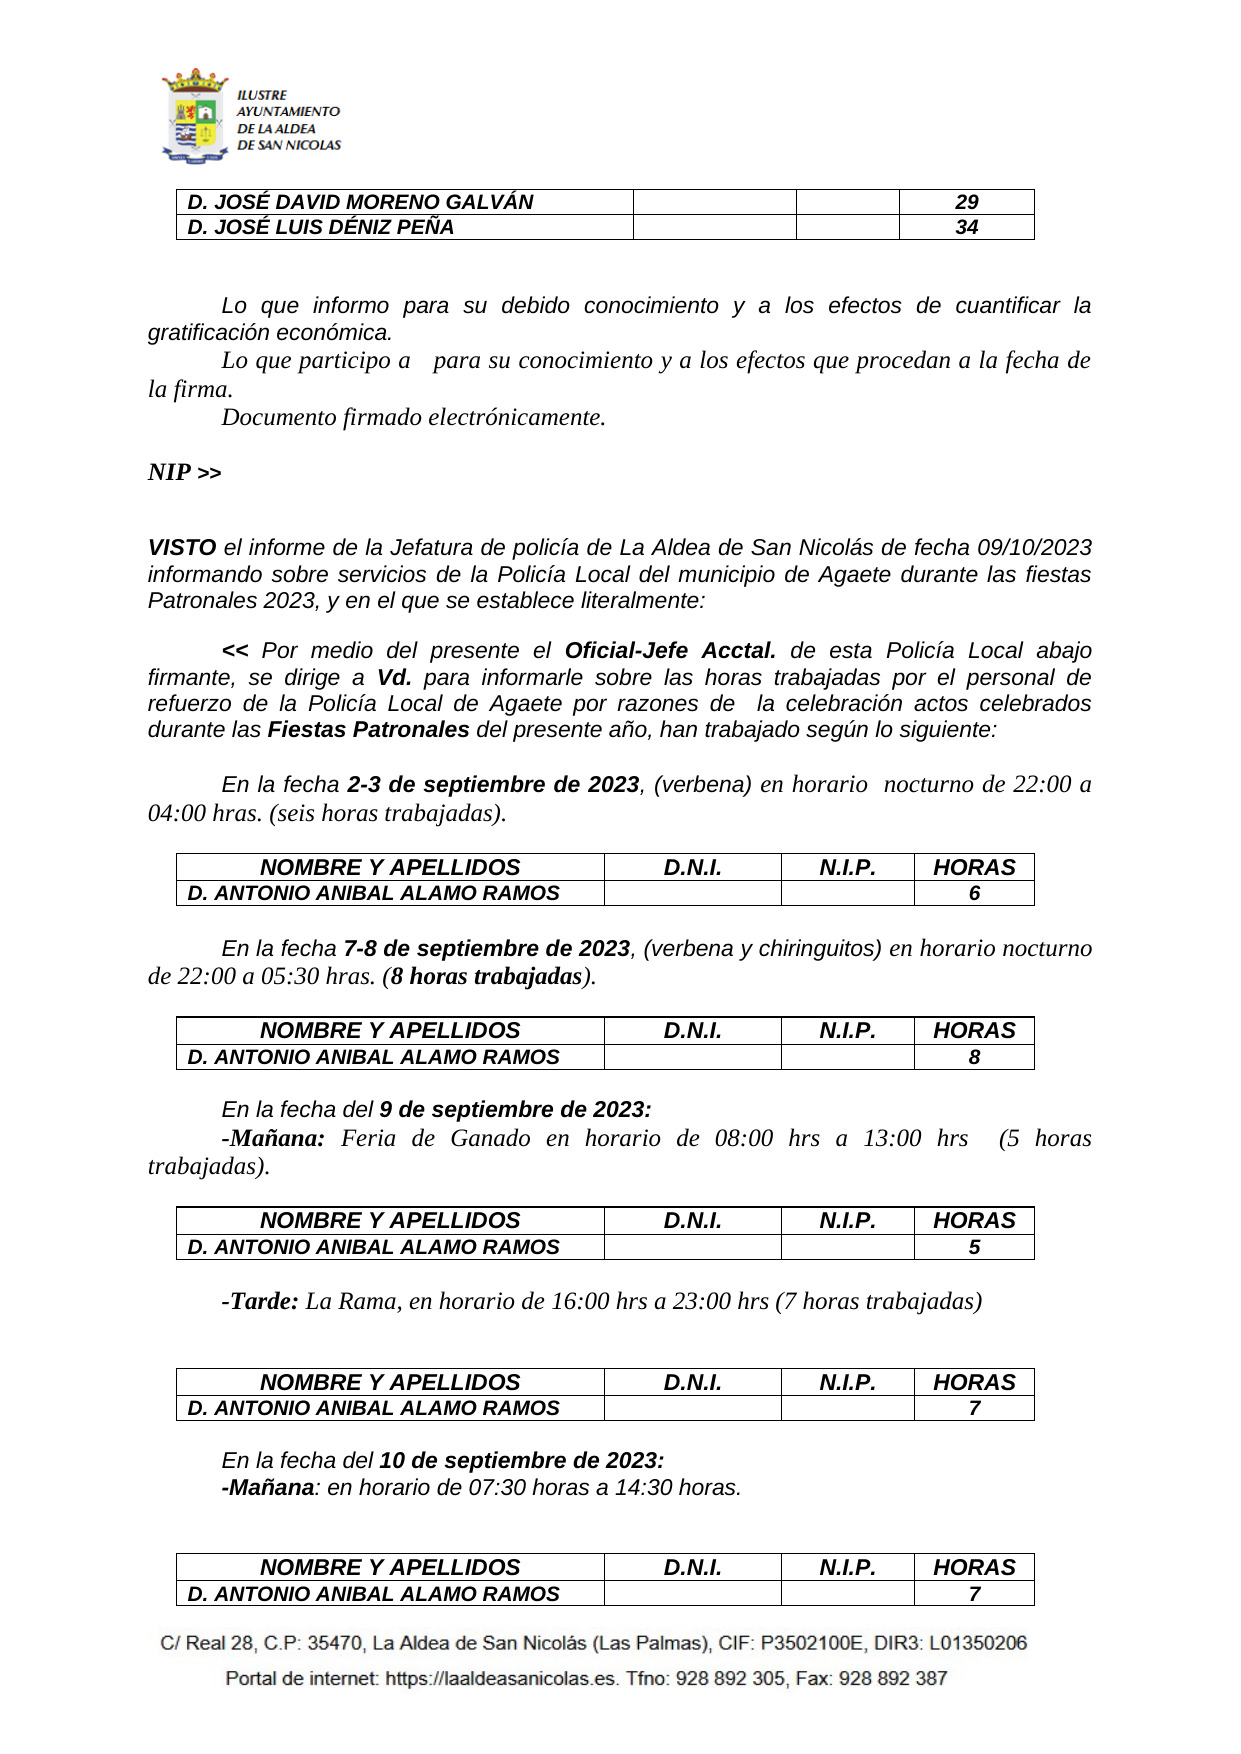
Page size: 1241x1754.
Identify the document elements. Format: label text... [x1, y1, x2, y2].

text -Mañana: en horario de 07:30 horas a 14:30 horas. [148, 1474, 1093, 1500]
text En la fecha del 10 de septiembre de 2023: [148, 1447, 1093, 1474]
table_cell [797, 215, 899, 238]
text << Por medio del presente el Oficial-Jefe Acctal. de esta Policía Local abajo firmante, se dirige a Vd. para informarle sobre las horas trabajadas por el personal de refuerzo de la Policía Local de Agaete por razones de la celebración actos celebrados durante las Fiestas Patronales del presente año, han trabajado según lo siguiente: [148, 637, 1093, 743]
table_header N.I.P. [782, 854, 914, 880]
table_cell D. ANTONIO ANIBAL ALAMO RAMOS [177, 1045, 604, 1069]
table_cell [782, 1581, 914, 1605]
table_header HORAS [915, 1554, 1034, 1580]
table_header N.I.P. [782, 1018, 914, 1044]
table_cell [797, 190, 899, 213]
text En la fecha 2-3 de septiembre de 2023, (verbena) en horario nocturno de 22:00 a 04:00 hras. (seis horas trabajadas). [148, 769, 1093, 826]
table_header D.N.I. [605, 854, 781, 880]
table_cell 7 [915, 1581, 1034, 1605]
table_cell [634, 215, 796, 238]
table_cell 8 [915, 1045, 1034, 1069]
table_cell 5 [915, 1235, 1034, 1259]
table_cell D. JOSÉ DAVID MORENO GALVÁN [177, 190, 633, 213]
text Lo que informo para su debido conocimiento y a los efectos de cuantificar la gratificación económica. [148, 292, 1093, 345]
text En la fecha del 9 de septiembre de 2023: [148, 1096, 1093, 1123]
table_header HORAS [915, 1018, 1034, 1044]
table_header N.I.P. [782, 1369, 914, 1395]
table_cell 29 [900, 190, 1034, 213]
text NIP >> [148, 457, 1093, 486]
table_header N.I.P. [782, 1208, 914, 1234]
text Documento firmado electrónicamente. [148, 402, 1093, 431]
table_cell D. JOSÉ LUIS DÉNIZ PEÑA [177, 215, 633, 238]
table_header HORAS [915, 854, 1034, 880]
text VISTO el informe de la Jefatura de policía de La Aldea de San Nicolás de fecha 09/10/2023 informando sobre servicios de la Policía Local del municipio de Agaete durante las fiestas Patronales 2023, y en el que se establece literalmente: [148, 534, 1093, 613]
table_cell D. ANTONIO ANIBAL ALAMO RAMOS [177, 1581, 604, 1605]
table_header NOMBRE Y APELLIDOS [177, 1369, 604, 1395]
table_header D.N.I. [605, 1369, 781, 1395]
table_header HORAS [915, 1369, 1034, 1395]
table_header D.N.I. [605, 1554, 781, 1580]
table_cell [782, 1235, 914, 1259]
table_cell D. ANTONIO ANIBAL ALAMO RAMOS [177, 881, 604, 905]
picture [149, 1627, 1034, 1694]
table_cell 34 [900, 215, 1034, 238]
text Lo que participo a para su conocimiento y a los efectos que procedan a la fecha de la firma. [148, 345, 1093, 402]
table_cell [782, 1396, 914, 1420]
table_cell [605, 1235, 781, 1259]
picture [148, 60, 357, 172]
table_header N.I.P. [782, 1554, 914, 1580]
table_header NOMBRE Y APELLIDOS [177, 854, 604, 880]
table_header NOMBRE Y APELLIDOS [177, 1208, 604, 1234]
table_cell [605, 1396, 781, 1420]
table_header D.N.I. [605, 1018, 781, 1044]
table_cell 7 [915, 1396, 1034, 1420]
text En la fecha 7-8 de septiembre de 2023, (verbena y chiringuitos) en horario nocturno de 22:00 a 05:30 hras. (8 horas trabajadas). [148, 933, 1093, 990]
table_header HORAS [915, 1208, 1034, 1234]
table_cell [605, 1581, 781, 1605]
table_cell [605, 881, 781, 905]
table_cell D. ANTONIO ANIBAL ALAMO RAMOS [177, 1396, 604, 1420]
table_cell [634, 190, 796, 213]
text -Tarde: La Rama, en horario de 16:00 hrs a 23:00 hrs (7 horas trabajadas) [148, 1286, 1093, 1315]
table_cell D. ANTONIO ANIBAL ALAMO RAMOS [177, 1235, 604, 1259]
table_cell [605, 1045, 781, 1069]
text -Mañana: Feria de Ganado en horario de 08:00 hrs a 13:00 hrs (5 horas trabajadas). [148, 1123, 1093, 1180]
table_cell 6 [915, 881, 1034, 905]
table_cell [782, 881, 914, 905]
table_cell [782, 1045, 914, 1069]
table_header NOMBRE Y APELLIDOS [177, 1554, 604, 1580]
table_header D.N.I. [605, 1208, 781, 1234]
table_header NOMBRE Y APELLIDOS [177, 1018, 604, 1044]
